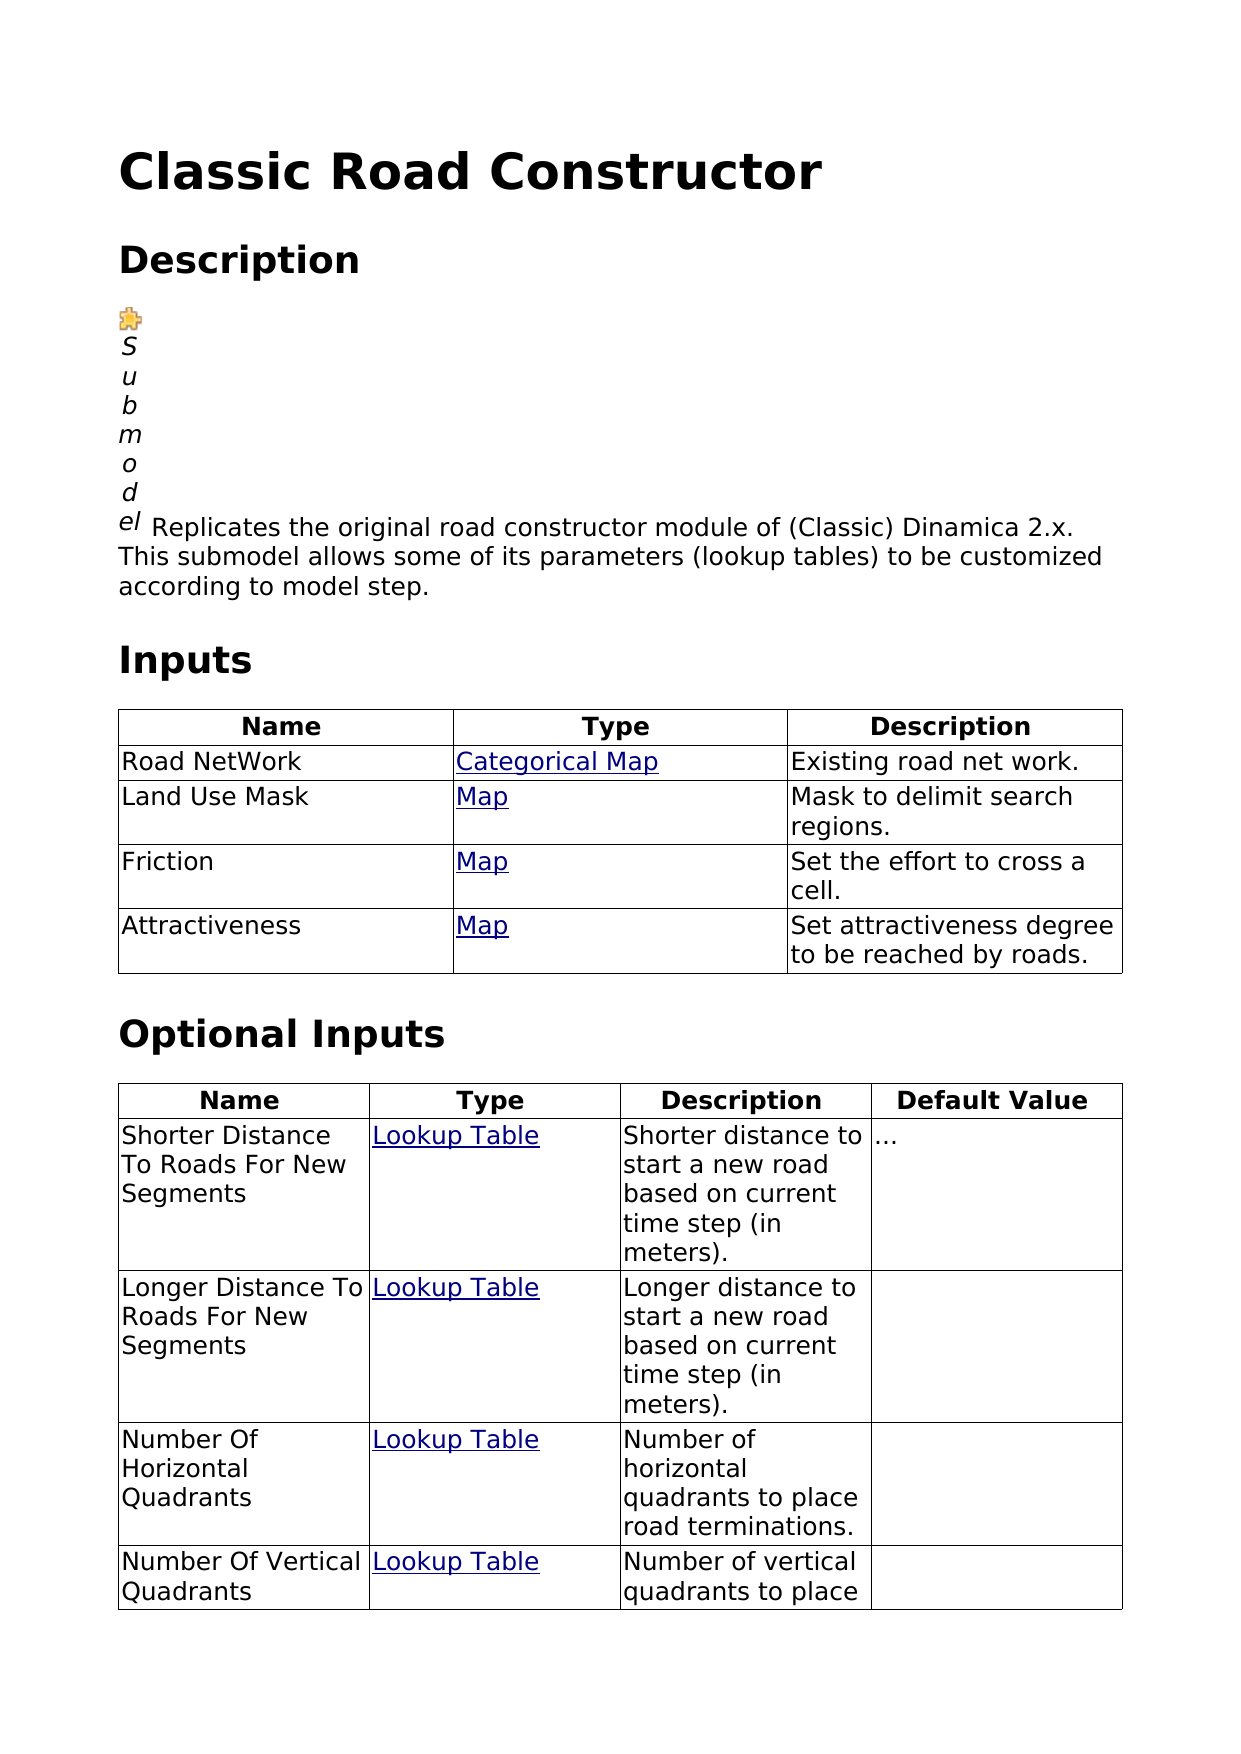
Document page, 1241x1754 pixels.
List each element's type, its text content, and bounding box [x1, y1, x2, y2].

table_cell Lookup Table [370, 1119, 620, 1270]
table_cell Categorical Map [454, 746, 787, 779]
table_header Description [788, 710, 1122, 744]
table_cell Lookup Table [370, 1423, 620, 1544]
text Replicates the original road constructor module of (Classic) Dinamica 2.x. This submodel allows some of its parameters (lookup tables) to be customized according to model step. [118, 295, 1122, 601]
subtitle Inputs [118, 638, 1122, 682]
table_header Type [370, 1084, 620, 1118]
table_cell Set attractiveness degree to be reached by roads. [788, 909, 1122, 972]
table_cell Shorter distance to start a new road based on current time step (in meters). [621, 1119, 871, 1270]
table_cell Map [454, 845, 787, 908]
table_cell Mask to delimit search regions. [788, 781, 1122, 844]
table_cell Attractiveness [119, 909, 453, 972]
table_cell Number Of Vertical Quadrants [119, 1546, 369, 1609]
table_cell ... [872, 1119, 1122, 1270]
subtitle Optional Inputs [118, 1012, 1122, 1056]
picture [118, 307, 144, 333]
subtitle Classic Road Constructor [118, 143, 1122, 201]
table_cell Number of horizontal quadrants to place road terminations. [621, 1423, 871, 1544]
table_cell Map [454, 781, 787, 844]
table_cell Set the effort to cross a cell. [788, 845, 1122, 908]
table_header Default Value [872, 1084, 1122, 1118]
table_cell Longer distance to start a new road based on current time step (in meters). [621, 1271, 871, 1422]
table_header Type [454, 710, 787, 744]
table_cell Lookup Table [370, 1546, 620, 1609]
table_cell Road NetWork [119, 746, 453, 779]
table_cell [872, 1546, 1122, 1609]
table_cell Existing road net work. [788, 746, 1122, 779]
table_cell Number of vertical quadrants to place [621, 1546, 871, 1609]
table_header Description [621, 1084, 871, 1118]
table_cell Land Use Mask [119, 781, 453, 844]
subtitle Description [118, 239, 1122, 282]
table_header Name [119, 710, 453, 744]
table_cell [872, 1423, 1122, 1544]
table_cell Number Of Horizontal Quadrants [119, 1423, 369, 1544]
table_cell Shorter Distance To Roads For New Segments [119, 1119, 369, 1270]
table_cell Longer Distance To Roads For New Segments [119, 1271, 369, 1422]
table_cell Lookup Table [370, 1271, 620, 1422]
table_cell [872, 1271, 1122, 1422]
table_cell Friction [119, 845, 453, 908]
text Submodel [118, 333, 143, 537]
table_header Name [119, 1084, 369, 1118]
table_cell Map [454, 909, 787, 972]
